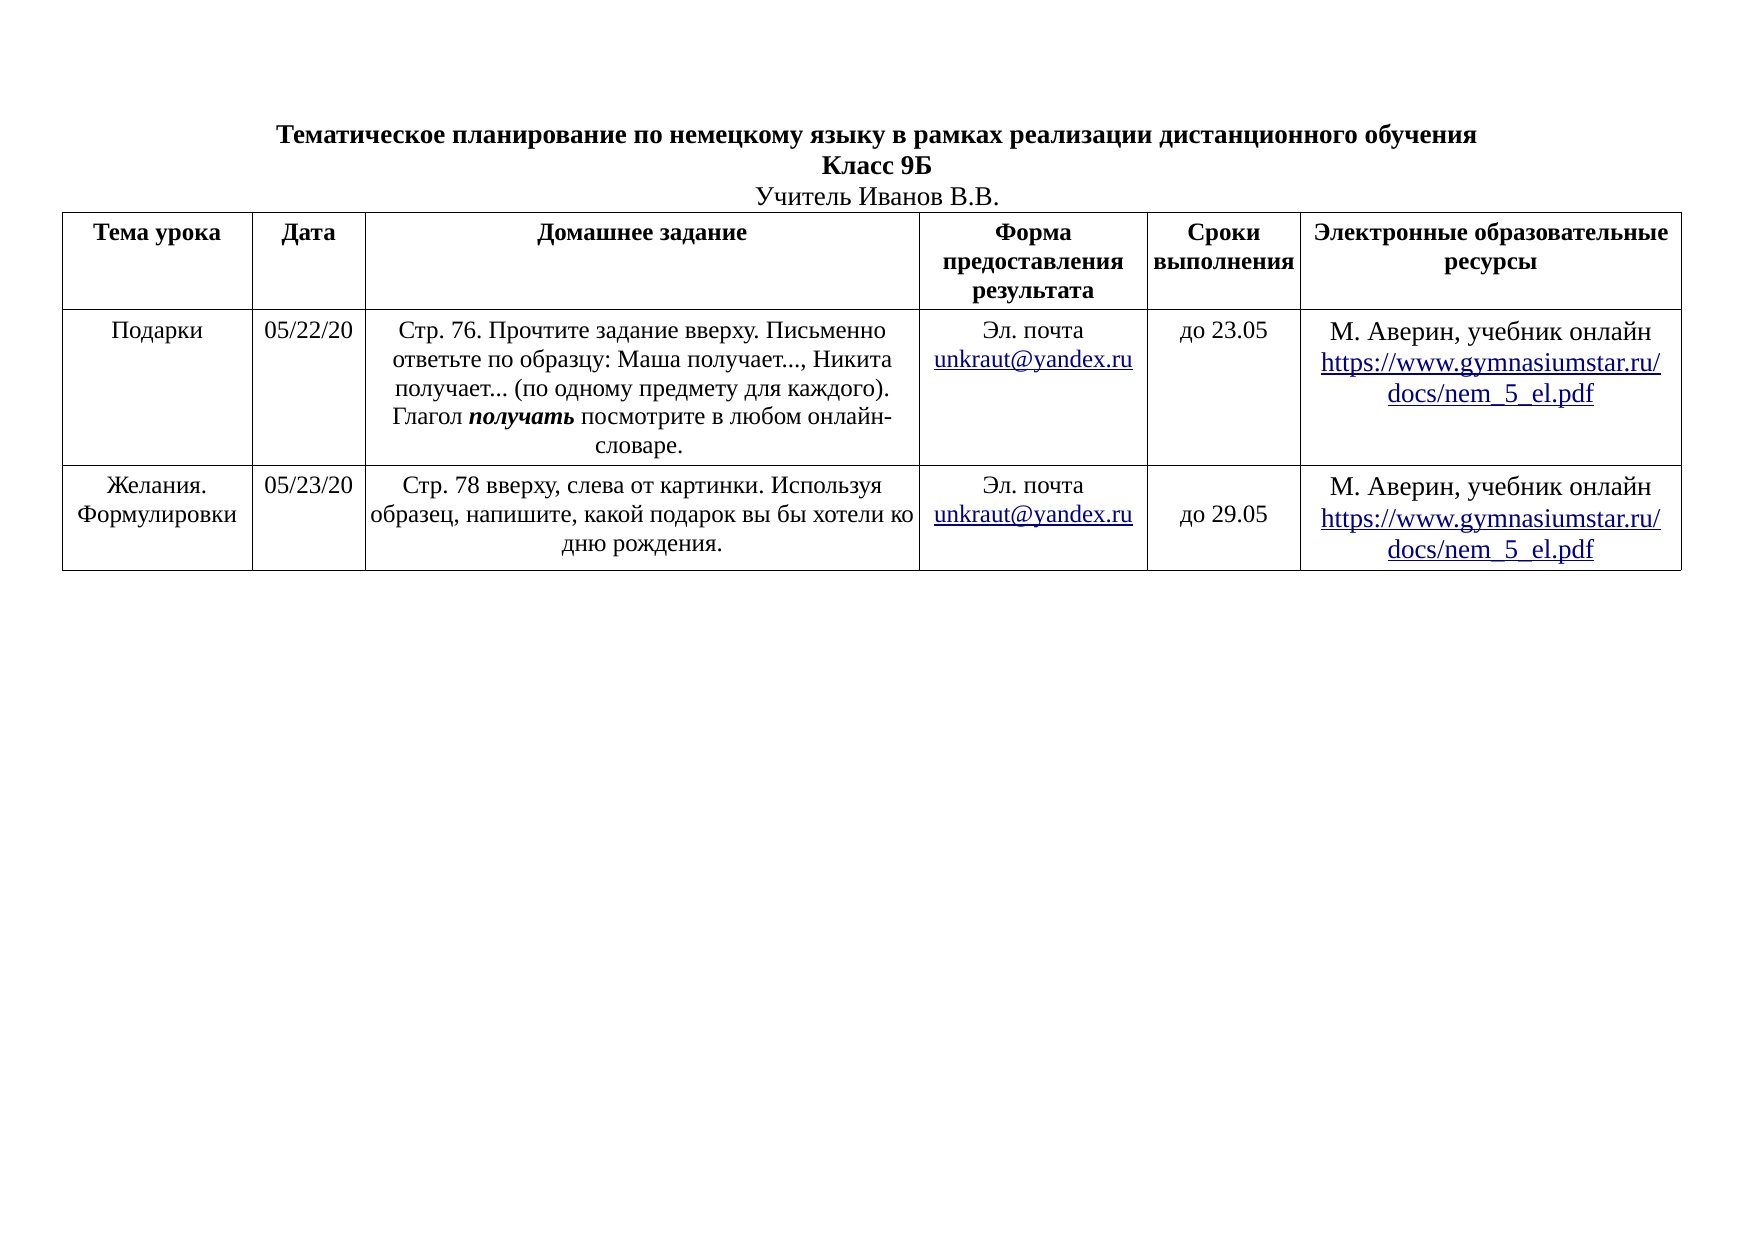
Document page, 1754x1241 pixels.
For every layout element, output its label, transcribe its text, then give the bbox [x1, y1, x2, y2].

table_cell Эл. почта unkraut@yandex.ru [920, 466, 1147, 570]
text Учитель Иванов В.В. [118, 180, 1636, 212]
table_header Сроки выполнения [1148, 213, 1300, 309]
table_cell Желания. Формулировки [63, 466, 252, 570]
table_cell до 29.05 [1148, 466, 1300, 570]
text Тематическое планирование по немецкому языку в рамках реализации дистанционного обучения [118, 118, 1636, 149]
table_cell 22.05.20 [253, 310, 365, 465]
table_cell Стр. 76. Прочтите задание вверху. Письменно ответьте по образцу: Маша получает..., Никита получает... (по одному предмету для каждого). Глагол получать посмотрите в любом онлайн-словаре. [366, 310, 919, 465]
table_header Форма предоставления результата [920, 213, 1147, 309]
table_cell М. Аверин, учебник онлайн https://www.gymnasiumstar.ru/docs/nem_5_el.pdf [1301, 466, 1681, 570]
table_cell М. Аверин, учебник онлайн https://www.gymnasiumstar.ru/docs/nem_5_el.pdf [1301, 310, 1681, 465]
table_cell Стр. 78 вверху, слева от картинки. Используя образец, напишите, какой подарок вы бы хотели ко дню рождения. [366, 466, 919, 570]
text Класс 9Б [118, 149, 1636, 180]
table_header Домашнее задание [366, 213, 919, 309]
table_header Электронные образовательные ресурсы [1301, 213, 1681, 309]
table_header Дата [253, 213, 365, 309]
table_cell Эл. почта unkraut@yandex.ru [920, 310, 1147, 465]
table_cell 23.05.20 [253, 466, 365, 570]
table_cell Подарки [63, 310, 252, 465]
table_cell до 23.05 [1148, 310, 1300, 465]
table_header Тема урока [63, 213, 252, 309]
